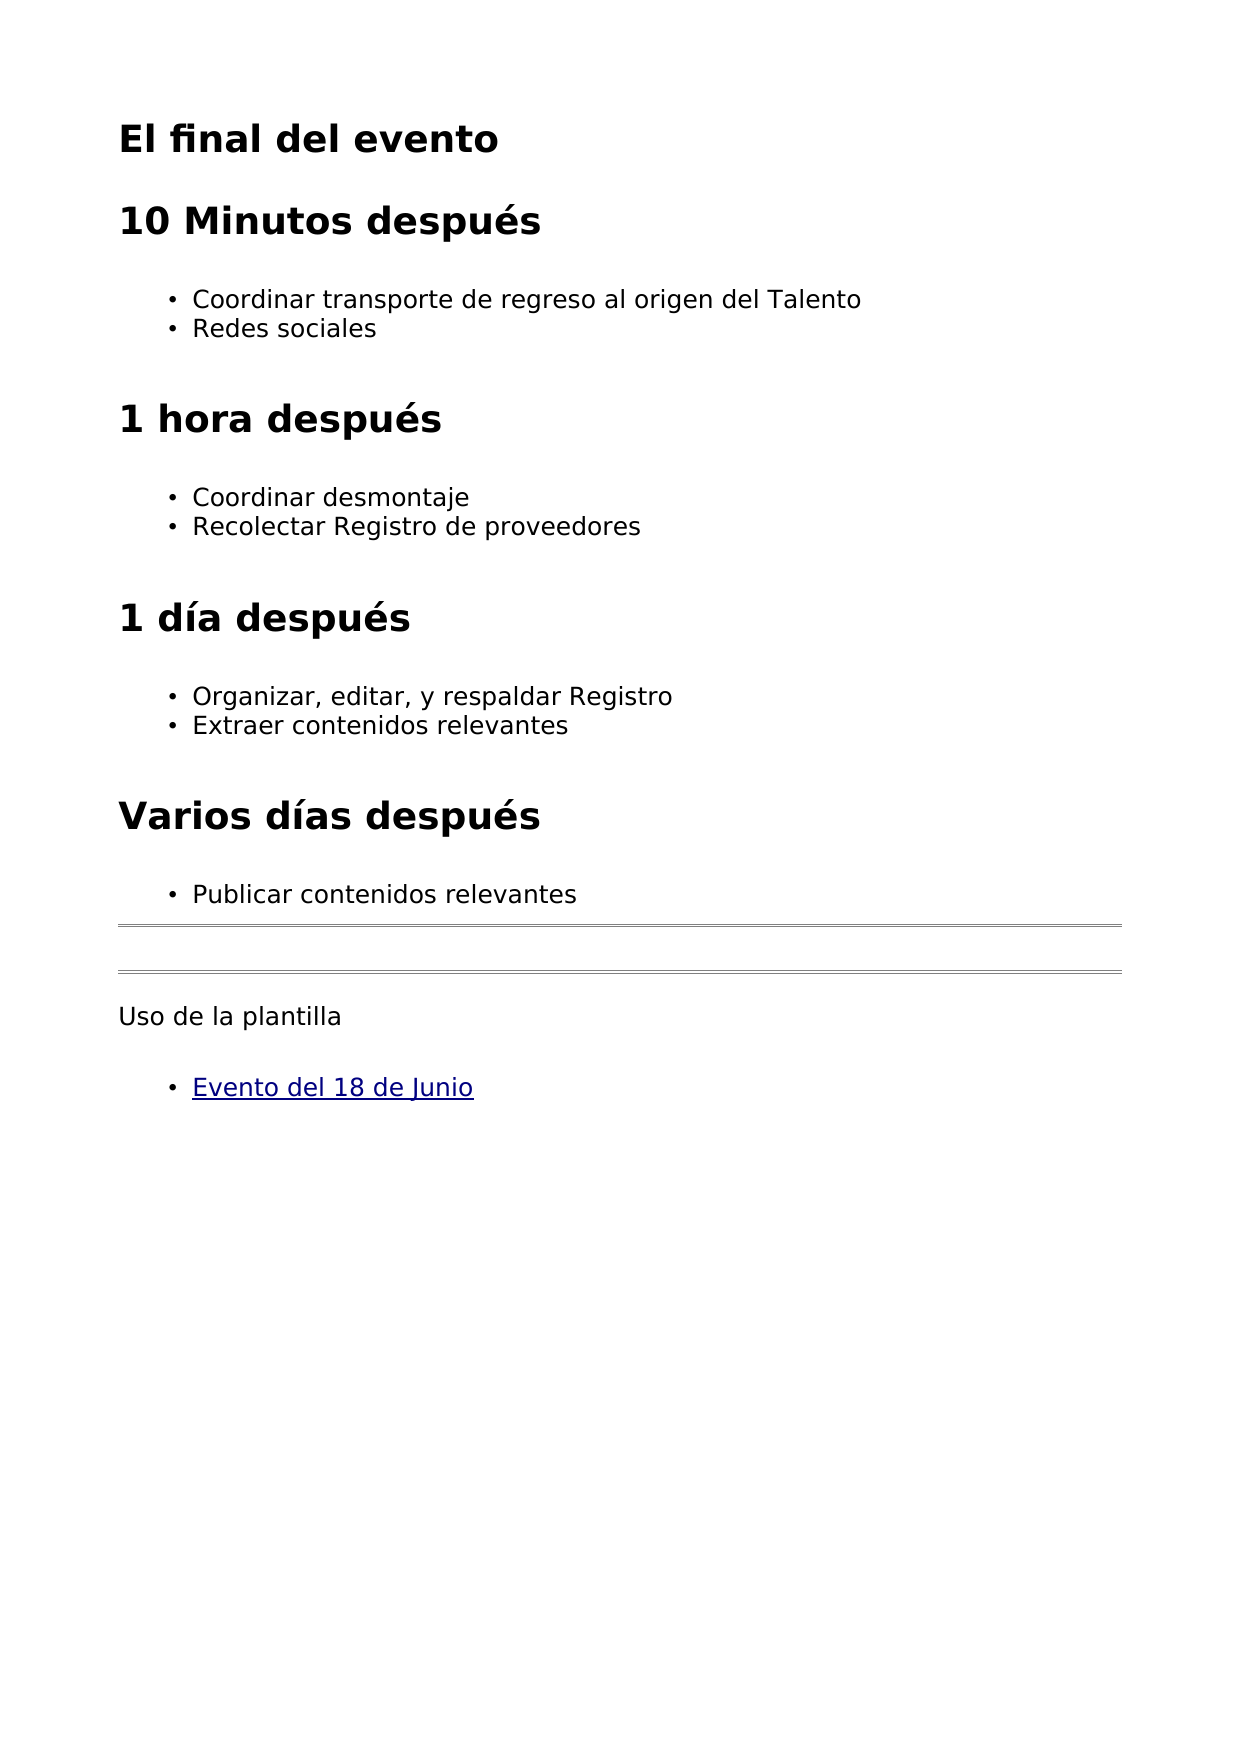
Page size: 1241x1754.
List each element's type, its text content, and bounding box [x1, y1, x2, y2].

list Evento del 18 de Junio [177, 1073, 1122, 1102]
subtitle 10 Minutos después [118, 199, 1122, 243]
list Redes sociales [177, 314, 1122, 343]
list Coordinar desmontaje [177, 483, 1122, 512]
subtitle El final del evento [118, 118, 1122, 162]
list Publicar contenidos relevantes [177, 880, 1122, 909]
list Extraer contenidos relevantes [177, 711, 1122, 740]
text Uso de la plantilla [118, 1002, 1122, 1031]
subtitle Varios días después [118, 794, 1122, 838]
list Recolectar Registro de proveedores [177, 512, 1122, 542]
subtitle 1 día después [118, 596, 1122, 640]
subtitle 1 hora después [118, 398, 1122, 441]
list Coordinar transporte de regreso al origen del Talento [177, 285, 1122, 314]
list Organizar, editar, y respaldar Registro [177, 682, 1122, 711]
